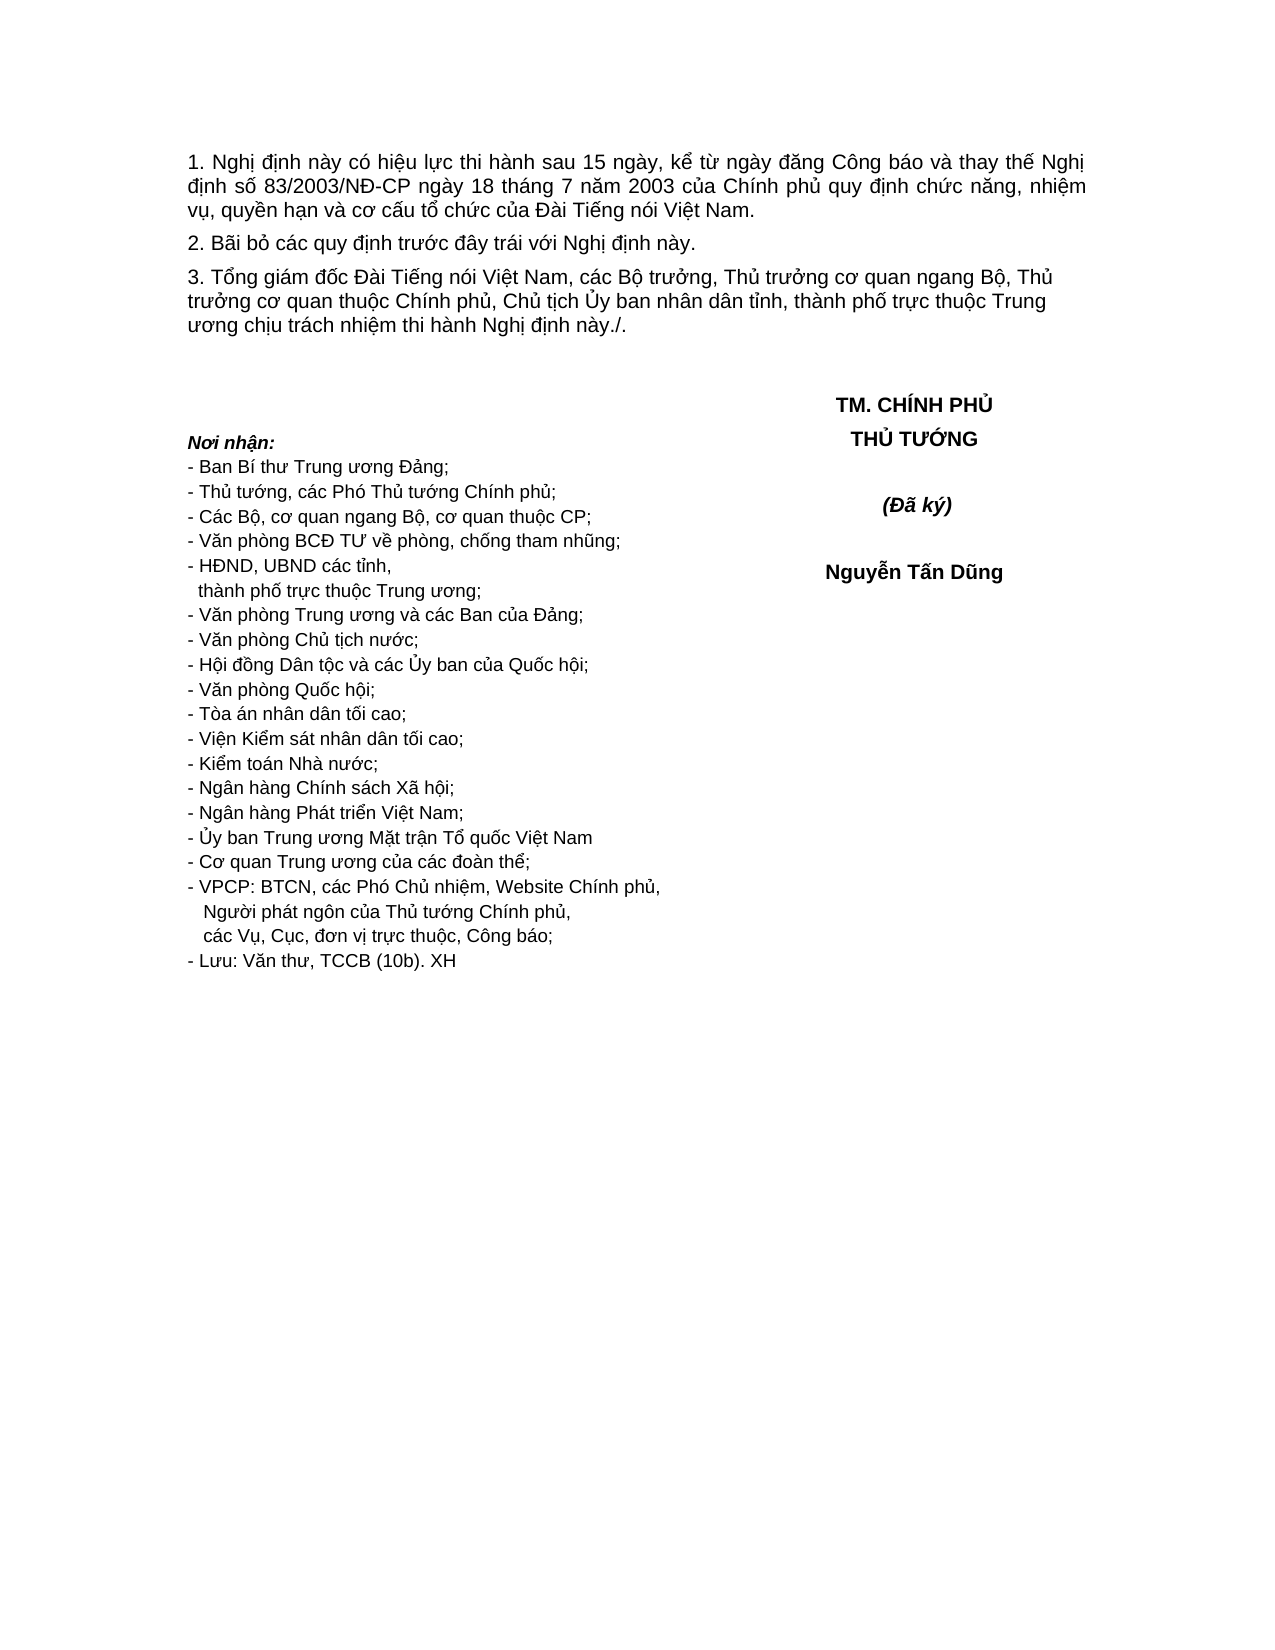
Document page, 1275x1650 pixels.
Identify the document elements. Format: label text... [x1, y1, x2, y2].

text 3. Tổng giám đốc Đài Tiếng nói Việt Nam, các Bộ trưởng, Thủ trưởng cơ quan ngang Bộ, Thủ trưởng cơ quan thuộc Chính phủ, Chủ tịch Ủy ban nhân dân tỉnh, thành phố trực thuộc Trung ương chịu trách nhiệm thi hành Nghị định này./. [187, 264, 1087, 336]
table_header Nơi nhận: - Ban Bí thư Trung ương Đảng; - Thủ tướng, các Phó Thủ tướng Chính phủ; - Các Bộ, cơ quan ngang Bộ, cơ quan thuộc CP; - Văn phòng BCĐ TƯ về phòng, chống tham nhũng; - HĐND, UBND các tỉnh, thành phố trực thuộc Trung ương; - Văn phòng Trung ương và các Ban của Đảng; - Văn phòng Chủ tịch nước; - Hội đồng Dân tộc và các Ủy ban của Quốc hội; - Văn phòng Quốc hội; - Tòa án nhân dân tối cao; - Viện Kiểm sát nhân dân tối cao; - Kiểm toán Nhà nước; - Ngân hàng Chính sách Xã hội; - Ngân hàng Phát triển Việt Nam; - Ủy ban Trung ương Mặt trận Tổ quốc Việt Nam - Cơ quan Trung ương của các đoàn thể; - VPCP: BTCN, các Phó Chủ nhiệm, Website Chính phủ, Người phát ngôn của Thủ tướng Chính phủ, các Vụ, Cục, đơn vị trực thuộc, Công báo; - Lưu: Văn thư, TCCB (10b). XH [176, 384, 730, 974]
text 1. Nghị định này có hiệu lực thi hành sau 15 ngày, kể từ ngày đăng Công báo và thay thế Nghị định số 83/2003/NĐ-CP ngày 18 tháng 7 năm 2003 của Chính phủ quy định chức năng, nhiệm vụ, quyền hạn và cơ cấu tổ chức của Đài Tiếng nói Việt Nam. [187, 150, 1087, 222]
text 2. Bãi bỏ các quy định trước đây trái với Nghị định này. [187, 231, 1087, 255]
table_header TM. CHÍNH PHỦ THỦ TƯỚNG (Đã ký) Nguyễn Tấn Dũng [730, 384, 1099, 974]
